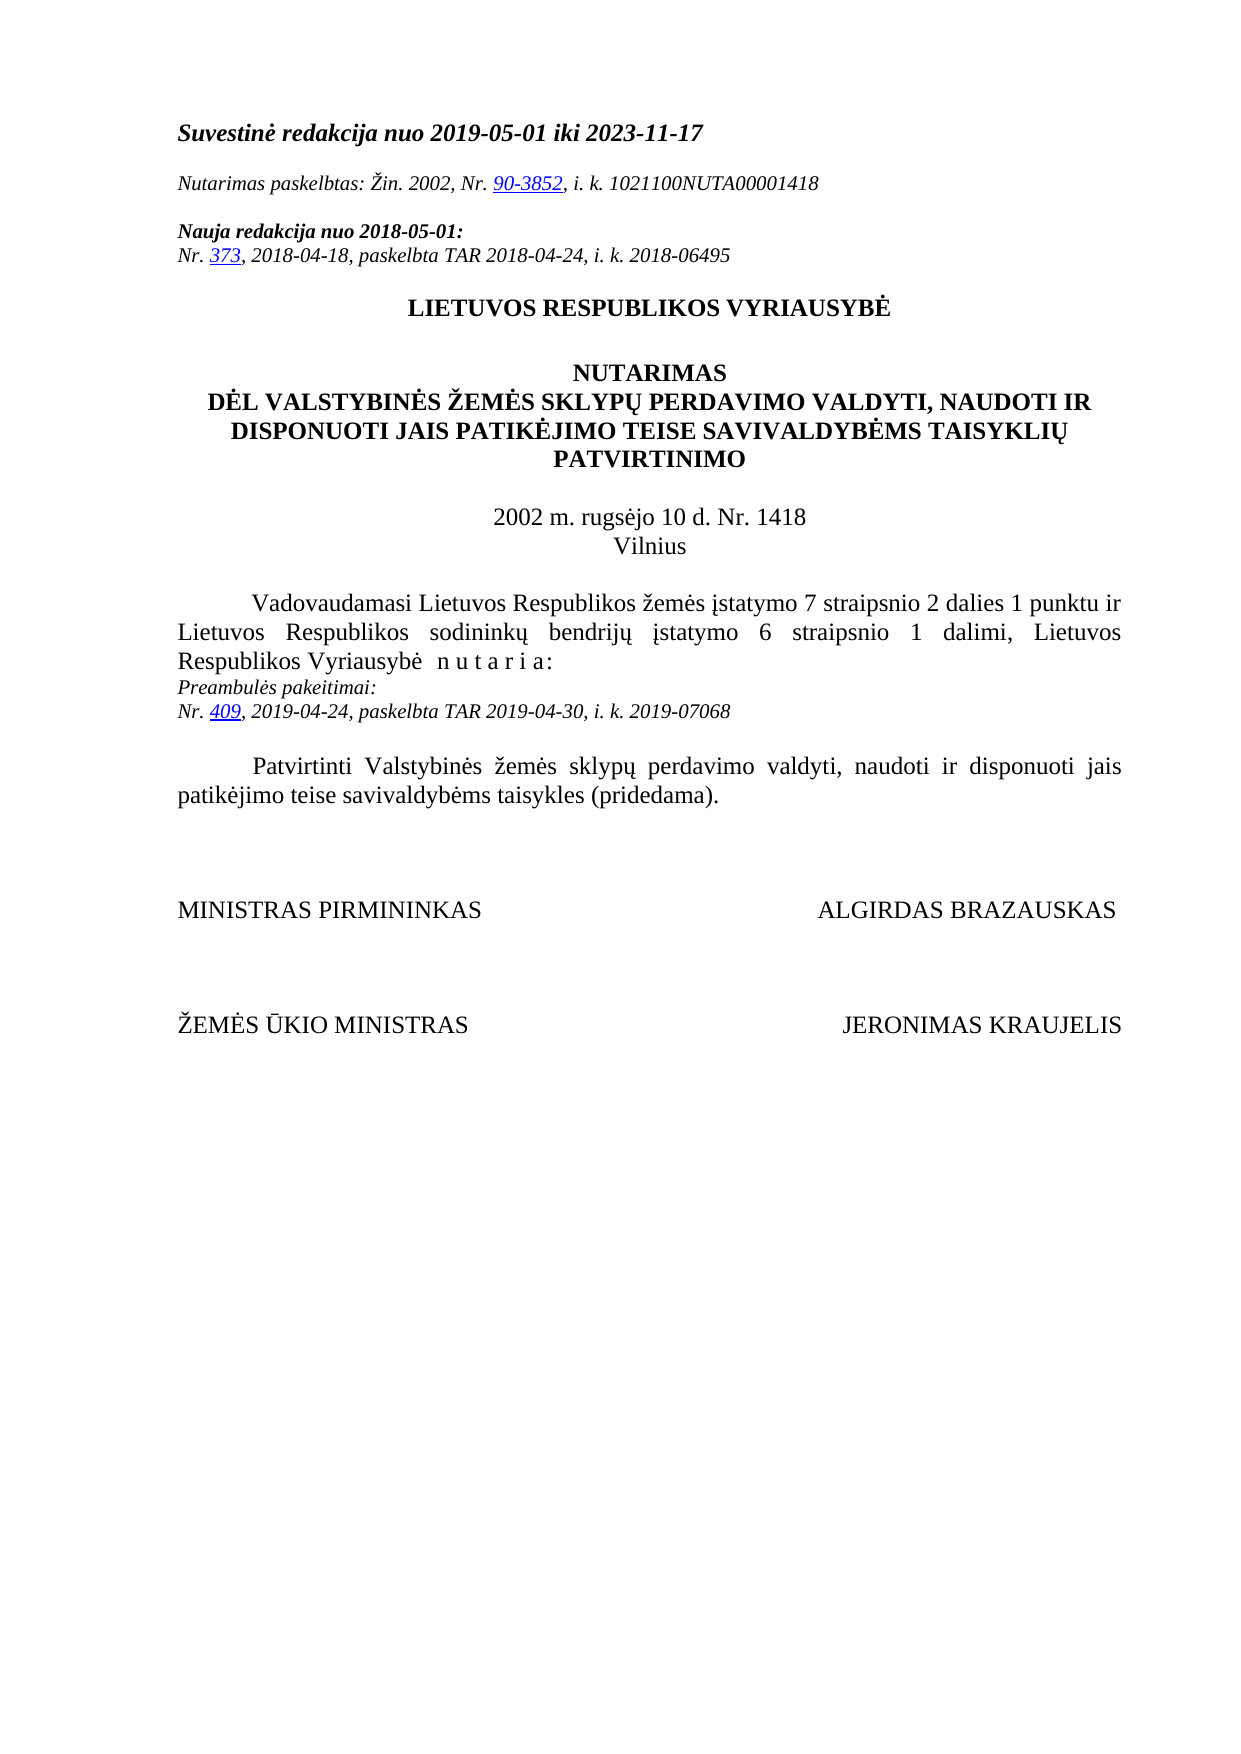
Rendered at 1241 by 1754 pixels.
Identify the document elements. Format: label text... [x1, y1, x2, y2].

text Nauja redakcija nuo 2018-05-01: [177, 219, 1122, 243]
text 2002 m. rugsėjo 10 d. Nr. 1418 [177, 502, 1122, 531]
text Suvestinė redakcija nuo 2019-05-01 iki 2023-11-17 [177, 118, 1122, 147]
text NUTARIMAS [177, 358, 1122, 387]
text MINISTRAS PIRMININKAS ALGIRDAS BRAZAUSKAS [177, 895, 1122, 924]
text Nr. 373, 2018-04-18, paskelbta TAR 2018-04-24, i. k. 2018-06495 [177, 243, 1122, 267]
text DĖL VALSTYBINĖS ŽEMĖS SKLYPŲ PERDAVIMO VALDYTI, NAUDOTI IR DISPONUOTI JAIS PATIKĖJIMO TEISE SAVIVALDYBĖMS TAISYKLIŲ PATVIRTINIMO [177, 387, 1122, 473]
text Vadovaudamasi Lietuvos Respublikos žemės įstatymo 7 straipsnio 2 dalies 1 punktu ir Lietuvos Respublikos sodininkų bendrijų įstatymo 6 straipsnio 1 dalimi, Lietuvos Respublikos Vyriausybė nutaria: [177, 588, 1122, 674]
text Vilnius [177, 531, 1122, 559]
text Nutarimas paskelbtas: Žin. 2002, Nr. 90-3852, i. k. 1021100NUTA00001418 [177, 171, 1122, 195]
text Nr. 409, 2019-04-24, paskelbta TAR 2019-04-30, i. k. 2019-07068 [177, 699, 1122, 723]
text Patvirtinti Valstybinės žemės sklypų perdavimo valdyti, naudoti ir disponuoti jais patikėjimo teise savivaldybėms taisykles (pridedama). [177, 751, 1122, 809]
text Preambulės pakeitimai: [177, 674, 1122, 699]
text ŽEMĖS ŪKIO MINISTRAS JERONIMAS KRAUJELIS [177, 1010, 1122, 1039]
text LIETUVOS RESPUBLIKOS VYRIAUSYBĖ [177, 293, 1122, 322]
